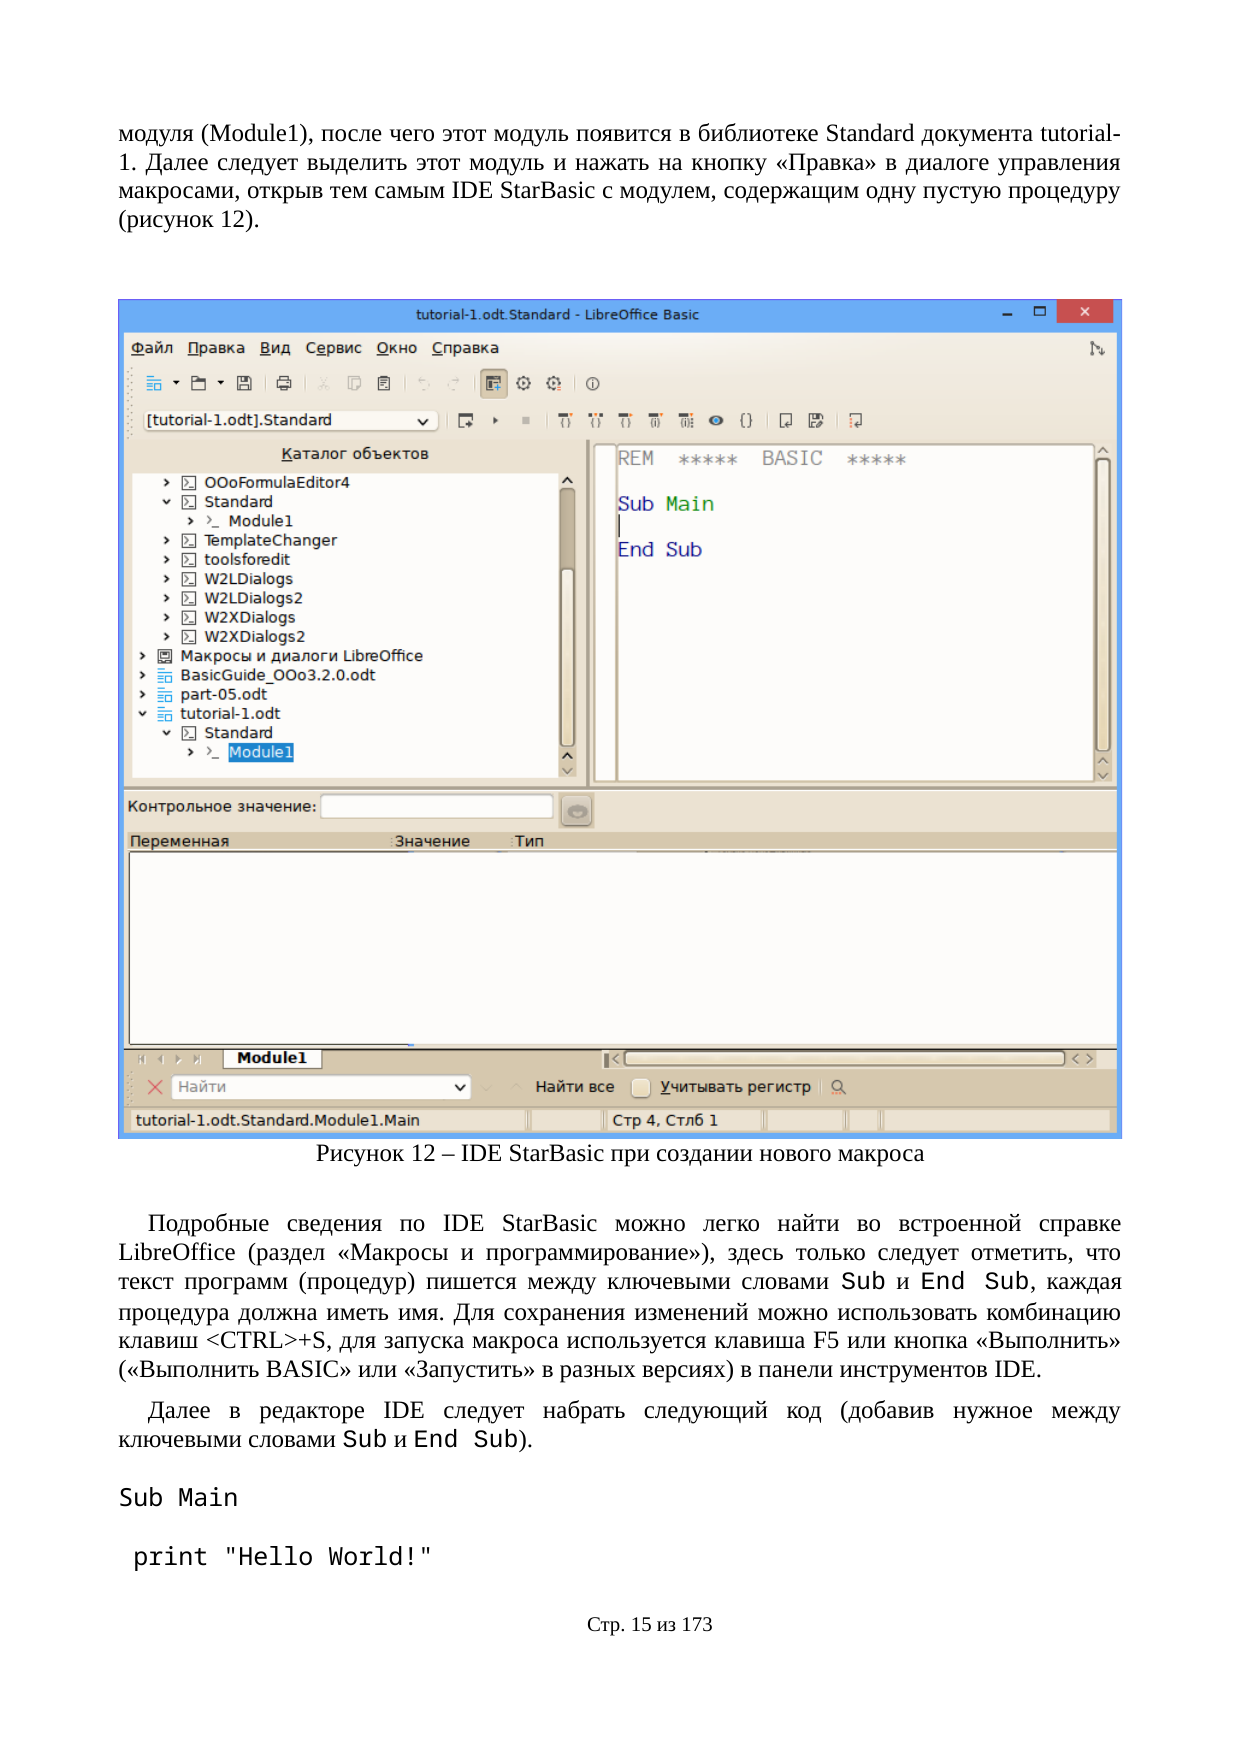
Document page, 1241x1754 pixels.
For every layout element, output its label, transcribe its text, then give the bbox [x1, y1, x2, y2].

text модуля (Module1), после чего этот модуль появится в библиотеке Standard документа tutorial-1. Далее следует выделить этот модуль и нажать на кнопку «Правка» в диалоге управления макросами, открыв тем самым IDE StarBasic с модулем, содержащим одну пустую процедуру (рисунок 12). [118, 118, 1122, 233]
text Рисунок 12 – IDE StarBasic при создании нового макроса [118, 1139, 1122, 1167]
text Подробные сведения по IDE StarBasic можно легко найти во встроенной справке LibreOffice (раздел «Макросы и программирование»), здесь только следует отметить, что текст программ (процедур) пишется между ключевыми словами Sub и End Sub, каждая процедура должна иметь имя. Для сохранения изменений можно использовать комбинацию клавиш <CTRL>+S, для запуска макроса используется клавиша F5 или кнопка «Выполнить» («Выполнить BASIC» или «Запустить» в разных версиях) в панели инструментов IDE. [118, 1208, 1122, 1383]
text print "Hello World!" [118, 1539, 1122, 1573]
picture [118, 299, 1123, 1139]
text Sub Main [118, 1480, 1122, 1514]
text Далее в редакторе IDE следует набрать следующий код (добавив нужное между ключевыми словами Sub и End Sub). [118, 1396, 1122, 1455]
